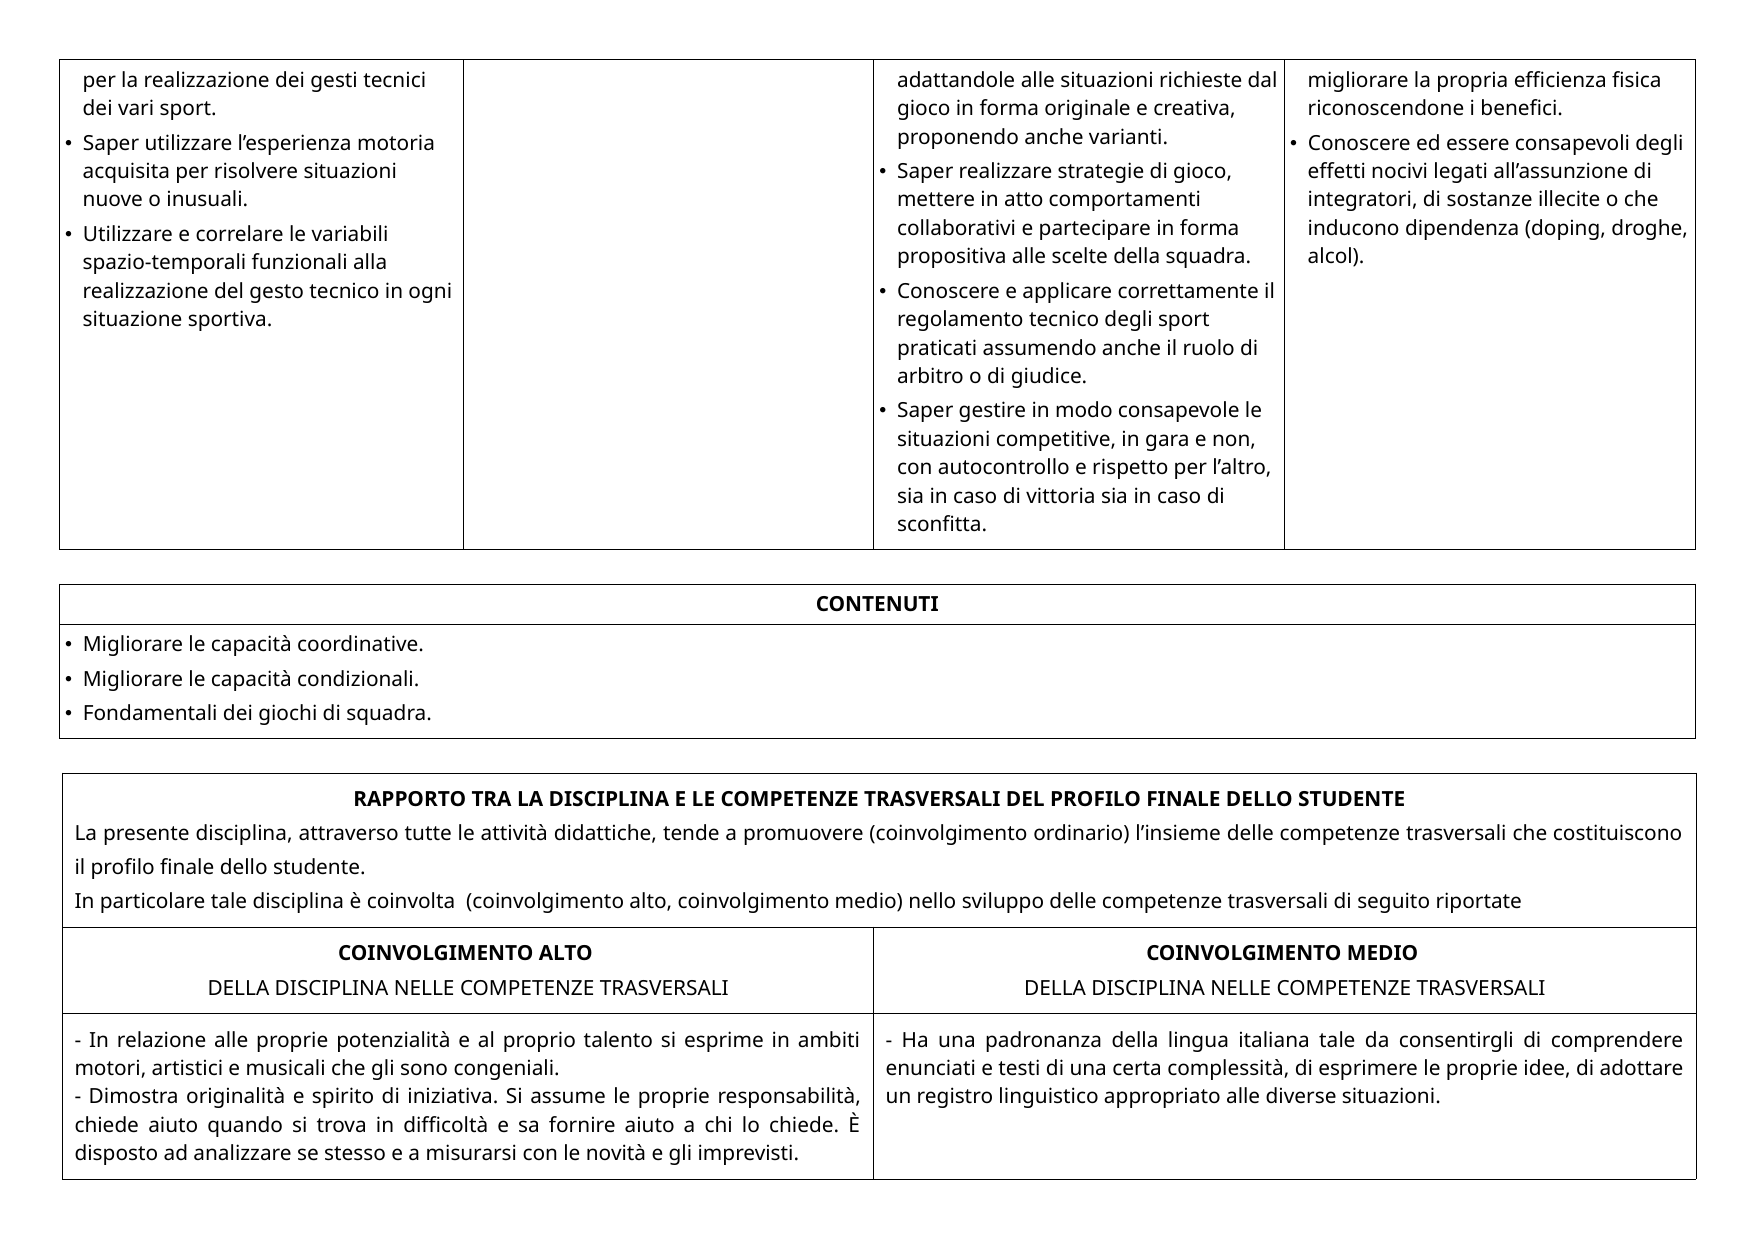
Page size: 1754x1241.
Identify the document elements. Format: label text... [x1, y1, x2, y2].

table_cell - Ha una padronanza della lingua italiana tale da consentirgli di comprendere enunciati e testi di una certa complessità, di esprimere le proprie idee, di adottare un registro linguistico appropriato alle diverse situazioni. [874, 1014, 1696, 1179]
table_cell migliorare la propria efficienza fisica riconoscendone i benefici. Conoscere ed essere consapevoli degli effetti nocivi legati all’assunzione di integratori, di sostanze illecite o che inducono dipendenza (doping, droghe, alcol). [1285, 60, 1695, 549]
table_cell Migliorare le capacità coordinative. Migliorare le capacità condizionali. Fondamentali dei giochi di squadra. [60, 625, 1695, 738]
table_cell adattandole alle situazioni richieste dal gioco in forma originale e creativa, proponendo anche varianti. Saper realizzare strategie di gioco, mettere in atto comportamenti collaborativi e partecipare in forma propositiva alle scelte della squadra. Conoscere e applicare correttamente il regolamento tecnico degli sport praticati assumendo anche il ruolo di arbitro o di giudice. Saper gestire in modo consapevole le situazioni competitive, in gara e non, con autocontrollo e rispetto per l’altro, sia in caso di vittoria sia in caso di sconfitta. [874, 60, 1284, 549]
table_header RAPPORTO TRA LA DISCIPLINA E LE COMPETENZE TRASVERSALI DEL PROFILO FINALE DELLO STUDENTE La presente disciplina, attraverso tutte le attività didattiche, tende a promuovere (coinvolgimento ordinario) l’insieme delle competenze trasversali che costituiscono il profilo finale dello studente. In particolare tale disciplina è coinvolta (coinvolgimento alto, coinvolgimento medio) nello sviluppo delle competenze trasversali di seguito riportate [63, 774, 1696, 927]
table_cell - In relazione alle proprie potenzialità e al proprio talento si esprime in ambiti motori, artistici e musicali che gli sono congeniali. - Dimostra originalità e spirito di iniziativa. Si assume le proprie responsabilità, chiede aiuto quando si trova in difficoltà e sa fornire aiuto a chi lo chiede. È disposto ad analizzare se stesso e a misurarsi con le novità e gli imprevisti. [63, 1014, 873, 1179]
table_cell per la realizzazione dei gesti tecnici dei vari sport. Saper utilizzare l’esperienza motoria acquisita per risolvere situazioni nuove o inusuali. Utilizzare e correlare le variabili spazio-temporali funzionali alla realizzazione del gesto tecnico in ogni situazione sportiva. [60, 60, 463, 549]
table_cell COINVOLGIMENTO ALTO DELLA DISCIPLINA NELLE COMPETENZE TRASVERSALI [63, 928, 873, 1013]
table_header CONTENUTI [60, 585, 1695, 623]
table_cell COINVOLGIMENTO MEDIO DELLA DISCIPLINA NELLE COMPETENZE TRASVERSALI [874, 928, 1696, 1013]
table_cell [464, 60, 873, 549]
